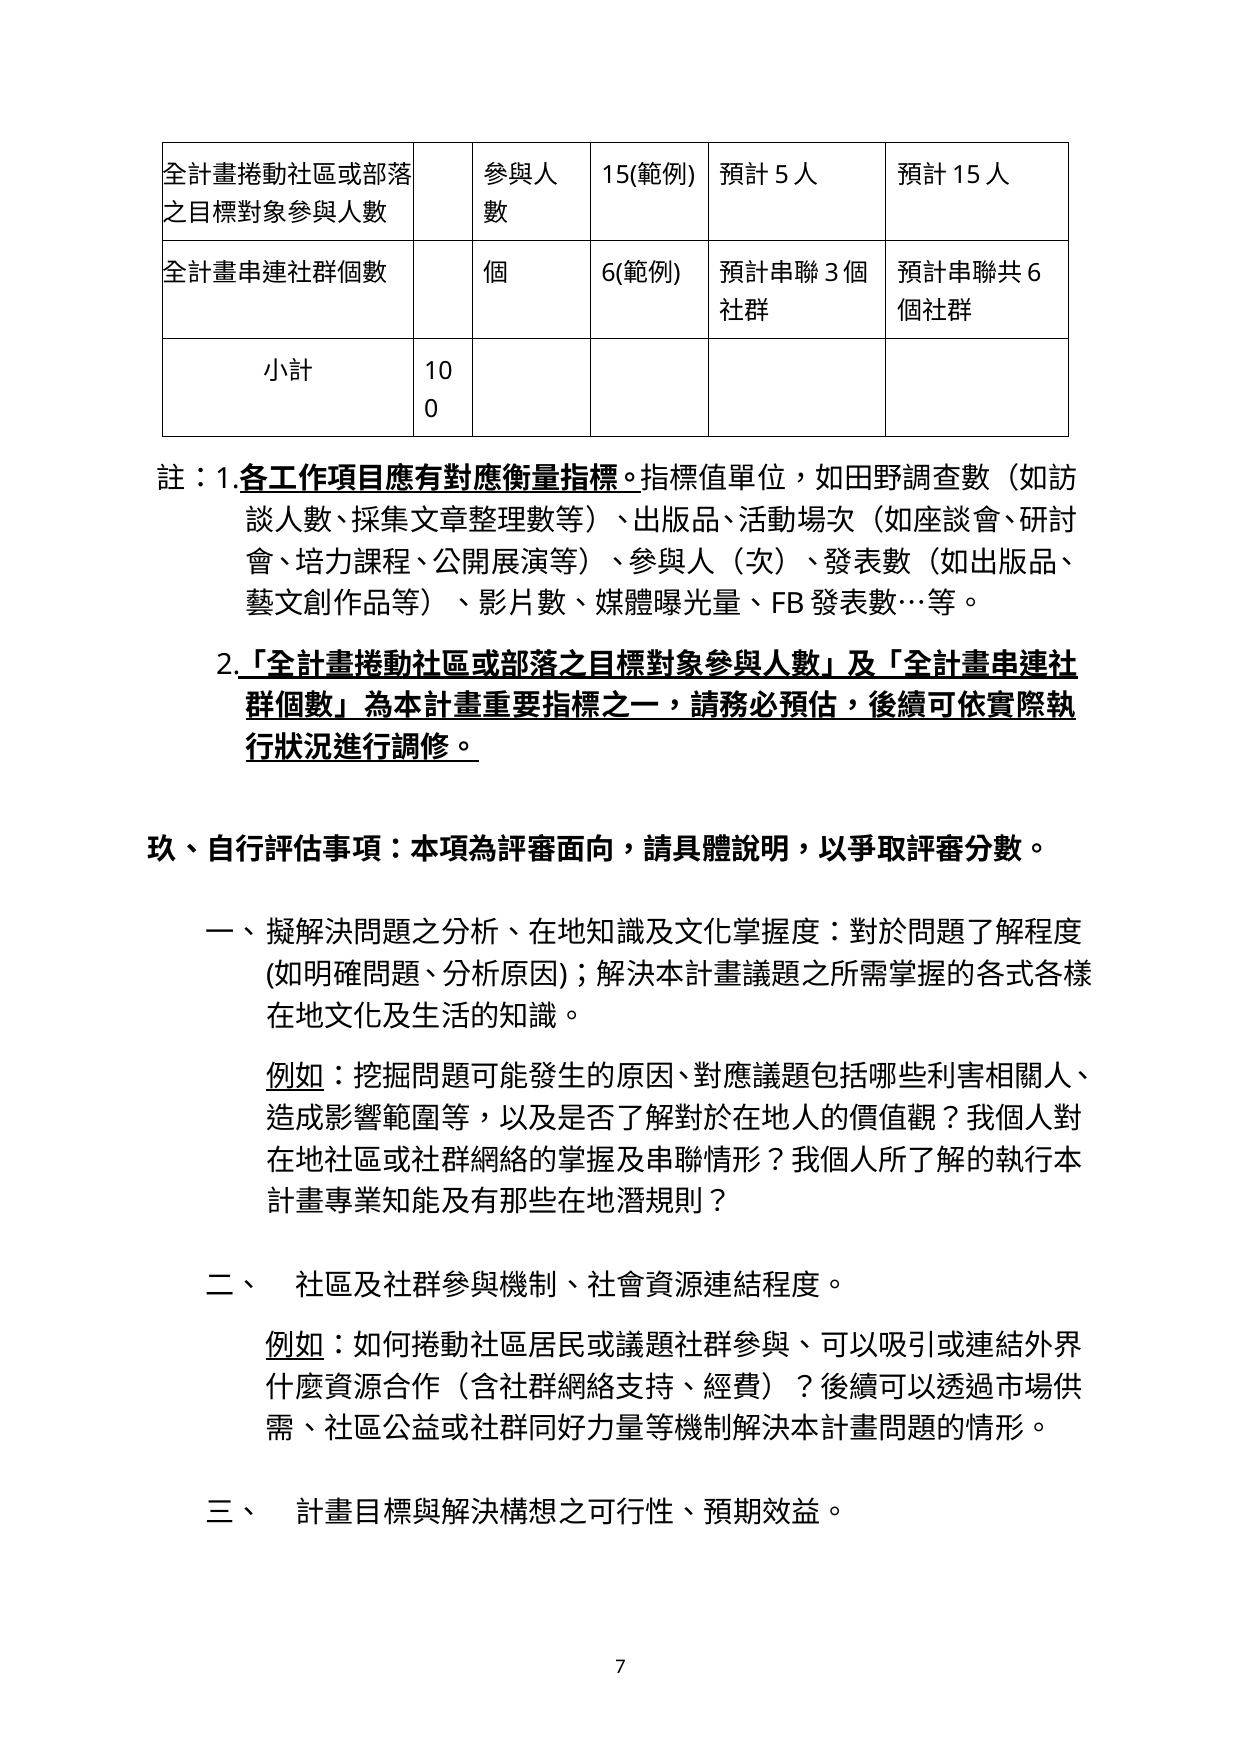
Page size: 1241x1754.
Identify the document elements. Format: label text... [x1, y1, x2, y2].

table_cell 預計15人 [886, 143, 1068, 240]
table_cell 6(範例) [591, 241, 708, 338]
table_cell [591, 339, 708, 436]
table_cell 預計串聯共6個社群 [886, 241, 1068, 338]
table_cell 全計畫串連社群個數 [163, 241, 413, 338]
table_cell [886, 339, 1068, 436]
text 什麼資源合作（含社群網絡支持、經費）？後續可以透過市場供 [148, 1364, 1092, 1405]
list 計畫目標與解決構想之可行性、預期效益。 [205, 1489, 1092, 1530]
text 例如：挖掘問題可能發生的原因、對應議題包括哪些利害相關人、造成影響範圍等，以及是否了解對於在地人的價值觀？我個人對在地社區或社群網絡的掌握及串聯情形？我個人所了解的執行本計畫專業知能及有那些在地潛規則？ [266, 1053, 1092, 1220]
text 2.「全計畫捲動社區或部落之目標對象參與人數」及「全計畫串連社群個數」為本計畫重要指標之一，請務必預估，後續可依實際執行狀況進行調修。 [216, 641, 1078, 766]
list 社區及社群參與機制、社會資源連結程度。 [205, 1262, 1092, 1303]
table_cell 參與人數 [473, 143, 590, 240]
table_cell [709, 339, 885, 436]
text 註：1.各工作項目應有對應衡量指標。指標值單位，如田野調查數（如訪談人數、採集文章整理數等）、出版品、活動場次（如座談會、研討會、培力課程、公開展演等）、參與人（次）、發表數（如出版品、藝文創作品等）、影片數、媒體曝光量、FB發表數…等。 [157, 455, 1078, 622]
table_cell 預計串聯3個社群 [709, 241, 885, 338]
table_cell [414, 143, 472, 240]
table_cell 個 [473, 241, 590, 338]
table_cell 全計畫捲動社區或部落之目標對象參與人數 [163, 143, 413, 240]
text 玖、自行評估事項：本項為評審面向，請具體說明，以爭取評審分數。 [148, 826, 1092, 868]
table_cell [473, 339, 590, 436]
list 擬解決問題之分析、在地知識及文化掌握度：對於問題了解程度(如明確問題、分析原因)；解決本計畫議題之所需掌握的各式各樣在地文化及生活的知識。 [205, 909, 1092, 1034]
text 需、社區公益或社群同好力量等機制解決本計畫問題的情形。 [148, 1405, 1092, 1447]
table_cell [414, 241, 472, 338]
text 例如：如何捲動社區居民或議題社群參與、可以吸引或連結外界 [148, 1322, 1092, 1364]
table_cell 預計5人 [709, 143, 885, 240]
table_cell 小計 [163, 339, 413, 436]
table_cell 15(範例) [591, 143, 708, 240]
table_cell 100 [414, 339, 472, 436]
